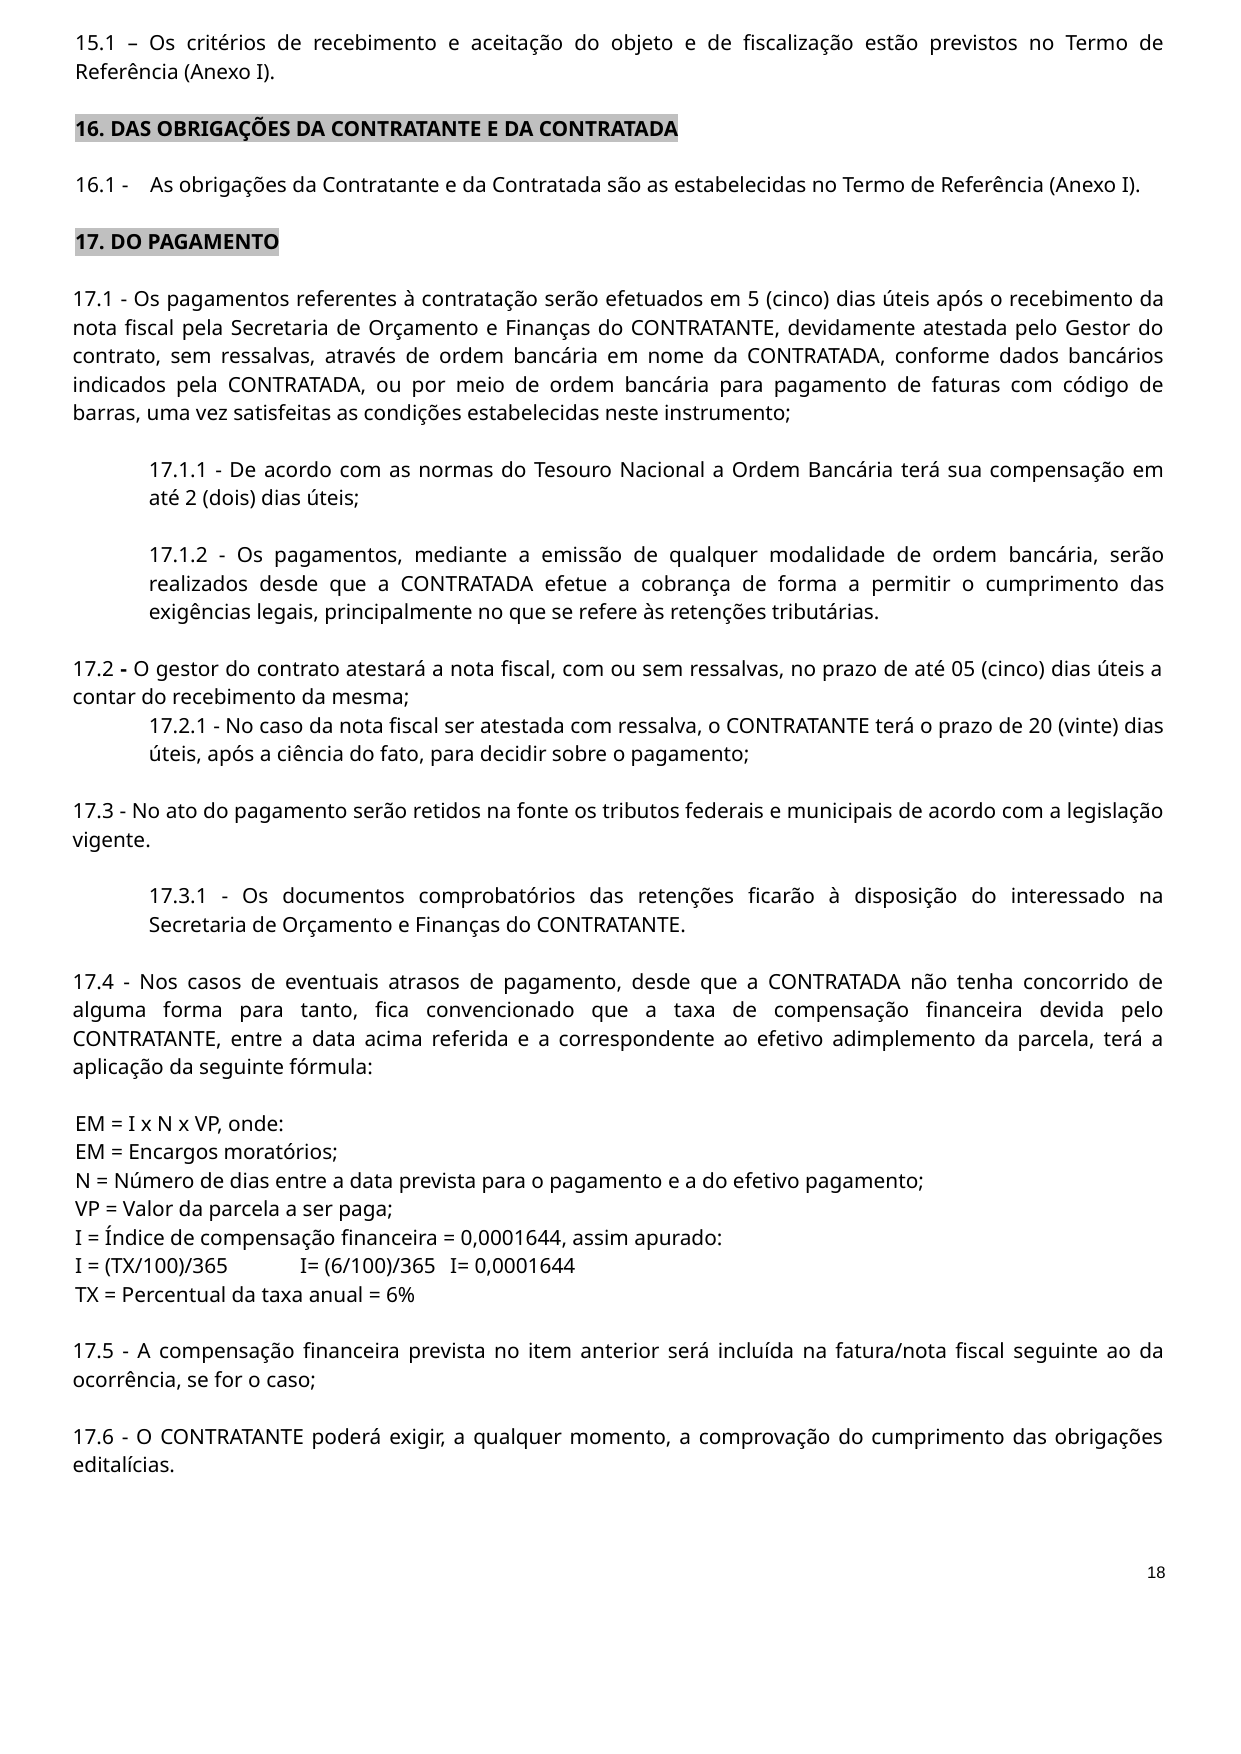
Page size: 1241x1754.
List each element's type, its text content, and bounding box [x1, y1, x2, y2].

text 17.3 - No ato do pagamento serão retidos na fonte os tributos federais e municipais de acordo com a legislação vigente. [72, 796, 1165, 853]
text 17.2 - O gestor do contrato atestará a nota fiscal, com ou sem ressalvas, no prazo de até 05 (cinco) dias úteis a contar do recebimento da mesma; [72, 654, 1165, 711]
text 17.6 - O CONTRATANTE poderá exigir, a qualquer momento, a comprovação do cumprimento das obrigações editalícias. [72, 1422, 1165, 1479]
text VP = Valor da parcela a ser paga; [75, 1194, 1165, 1223]
text I = (TX/100)/365 I= (6/100)/365 I= 0,0001644 [75, 1251, 1165, 1280]
text N = Número de dias entre a data prevista para o pagamento e a do efetivo pagamento; [75, 1166, 1165, 1194]
text 17.2.1 - No caso da nota fiscal ser atestada com ressalva, o CONTRATANTE terá o prazo de 20 (vinte) dias úteis, após a ciência do fato, para decidir sobre o pagamento; [149, 711, 1165, 768]
text 17.4 - Nos casos de eventuais atrasos de pagamento, desde que a CONTRATADA não tenha concorrido de alguma forma para tanto, fica convencionado que a taxa de compensação financeira devida pelo CONTRATANTE, entre a data acima referida e a correspondente ao efetivo adimplemento da parcela, terá a aplicação da seguinte fórmula: [72, 967, 1165, 1081]
text EM = I x N x VP, onde: [75, 1109, 1165, 1137]
text EM = Encargos moratórios; [75, 1137, 1165, 1166]
text 17. DO PAGAMENTO [75, 227, 1165, 256]
text I = Índice de compensação financeira = 0,0001644, assim apurado: [75, 1223, 1165, 1251]
text 17.3.1 - Os documentos comprobatórios das retenções ficarão à disposição do interessado na Secretaria de Orçamento e Finanças do CONTRATANTE. [149, 882, 1165, 938]
text 17.1.2 - Os pagamentos, mediante a emissão de qualquer modalidade de ordem bancária, serão realizados desde que a CONTRATADA efetue a cobrança de forma a permitir o cumprimento das exigências legais, principalmente no que se refere às retenções tributárias. [149, 540, 1165, 626]
text 16.1 - As obrigações da Contratante e da Contratada são as estabelecidas no Termo de Referência (Anexo I). [75, 171, 1165, 199]
text 15.1 – Os critérios de recebimento e aceitação do objeto e de fiscalização estão previstos no Termo de Referência (Anexo I). [75, 28, 1165, 85]
text 17.1.1 - De acordo com as normas do Tesouro Nacional a Ordem Bancária terá sua compensação em até 2 (dois) dias úteis; [149, 455, 1165, 512]
text 17.5 - A compensação financeira prevista no item anterior será incluída na fatura/nota fiscal seguinte ao da ocorrência, se for o caso; [72, 1337, 1165, 1393]
text 16. DAS OBRIGAÇÕES DA CONTRATANTE E DA CONTRATADA [75, 114, 1165, 142]
text TX = Percentual da taxa anual = 6% [75, 1280, 1165, 1308]
text 17.1 - Os pagamentos referentes à contratação serão efetuados em 5 (cinco) dias úteis após o recebimento da nota fiscal pela Secretaria de Orçamento e Finanças do CONTRATANTE, devidamente atestada pelo Gestor do contrato, sem ressalvas, através de ordem bancária em nome da CONTRATADA, conforme dados bancários indicados pela CONTRATADA, ou por meio de ordem bancária para pagamento de faturas com código de barras, uma vez satisfeitas as condições estabelecidas neste instrumento; [72, 284, 1165, 427]
